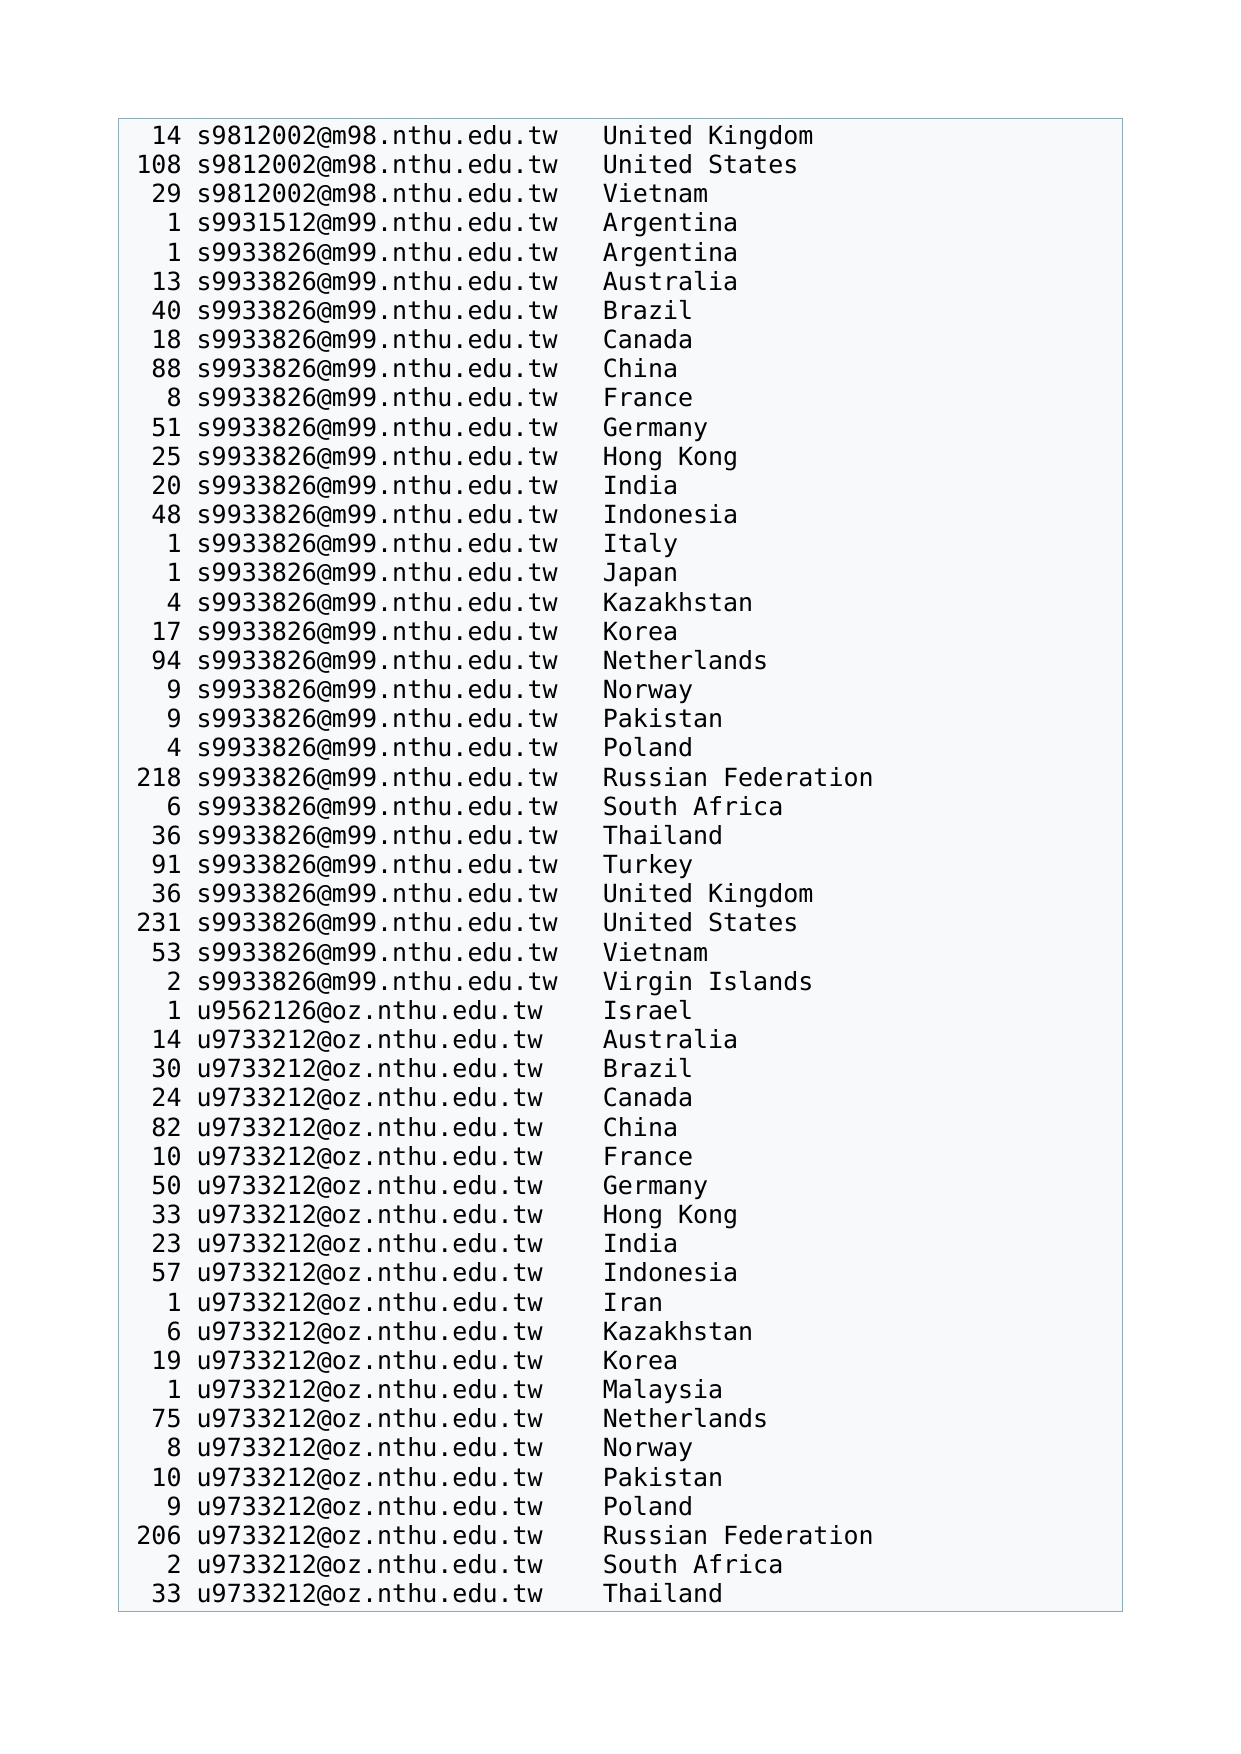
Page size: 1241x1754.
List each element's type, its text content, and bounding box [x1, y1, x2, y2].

text 14 s9812002@m98.nthu.edu.tw United Kingdom 108 s9812002@m98.nthu.edu.tw United States 29 s9812002@m98.nthu.edu.tw Vietnam 1 s9931512@m99.nthu.edu.tw Argentina 1 s9933826@m99.nthu.edu.tw Argentina 13 s9933826@m99.nthu.edu.tw Australia 40 s9933826@m99.nthu.edu.tw Brazil 18 s9933826@m99.nthu.edu.tw Canada 88 s9933826@m99.nthu.edu.tw China 8 s9933826@m99.nthu.edu.tw France 51 s9933826@m99.nthu.edu.tw Germany 25 s9933826@m99.nthu.edu.tw Hong Kong 20 s9933826@m99.nthu.edu.tw India 48 s9933826@m99.nthu.edu.tw Indonesia 1 s9933826@m99.nthu.edu.tw Italy 1 s9933826@m99.nthu.edu.tw Japan 4 s9933826@m99.nthu.edu.tw Kazakhstan 17 s9933826@m99.nthu.edu.tw Korea 94 s9933826@m99.nthu.edu.tw Netherlands 9 s9933826@m99.nthu.edu.tw Norway 9 s9933826@m99.nthu.edu.tw Pakistan 4 s9933826@m99.nthu.edu.tw Poland 218 s9933826@m99.nthu.edu.tw Russian Federation 6 s9933826@m99.nthu.edu.tw South Africa 36 s9933826@m99.nthu.edu.tw Thailand 91 s9933826@m99.nthu.edu.tw Turkey 36 s9933826@m99.nthu.edu.tw United Kingdom 231 s9933826@m99.nthu.edu.tw United States 53 s9933826@m99.nthu.edu.tw Vietnam 2 s9933826@m99.nthu.edu.tw Virgin Islands 1 u9562126@oz.nthu.edu.tw Israel 14 u9733212@oz.nthu.edu.tw Australia 30 u9733212@oz.nthu.edu.tw Brazil 24 u9733212@oz.nthu.edu.tw Canada 82 u9733212@oz.nthu.edu.tw China 10 u9733212@oz.nthu.edu.tw France 50 u9733212@oz.nthu.edu.tw Germany 33 u9733212@oz.nthu.edu.tw Hong Kong 23 u9733212@oz.nthu.edu.tw India 57 u9733212@oz.nthu.edu.tw Indonesia 1 u9733212@oz.nthu.edu.tw Iran 6 u9733212@oz.nthu.edu.tw Kazakhstan 19 u9733212@oz.nthu.edu.tw Korea 1 u9733212@oz.nthu.edu.tw Malaysia 75 u9733212@oz.nthu.edu.tw Netherlands 8 u9733212@oz.nthu.edu.tw Norway 10 u9733212@oz.nthu.edu.tw Pakistan 9 u9733212@oz.nthu.edu.tw Poland 206 u9733212@oz.nthu.edu.tw Russian Federation 2 u9733212@oz.nthu.edu.tw South Africa 33 u9733212@oz.nthu.edu.tw Thailand [119, 119, 1122, 1611]
